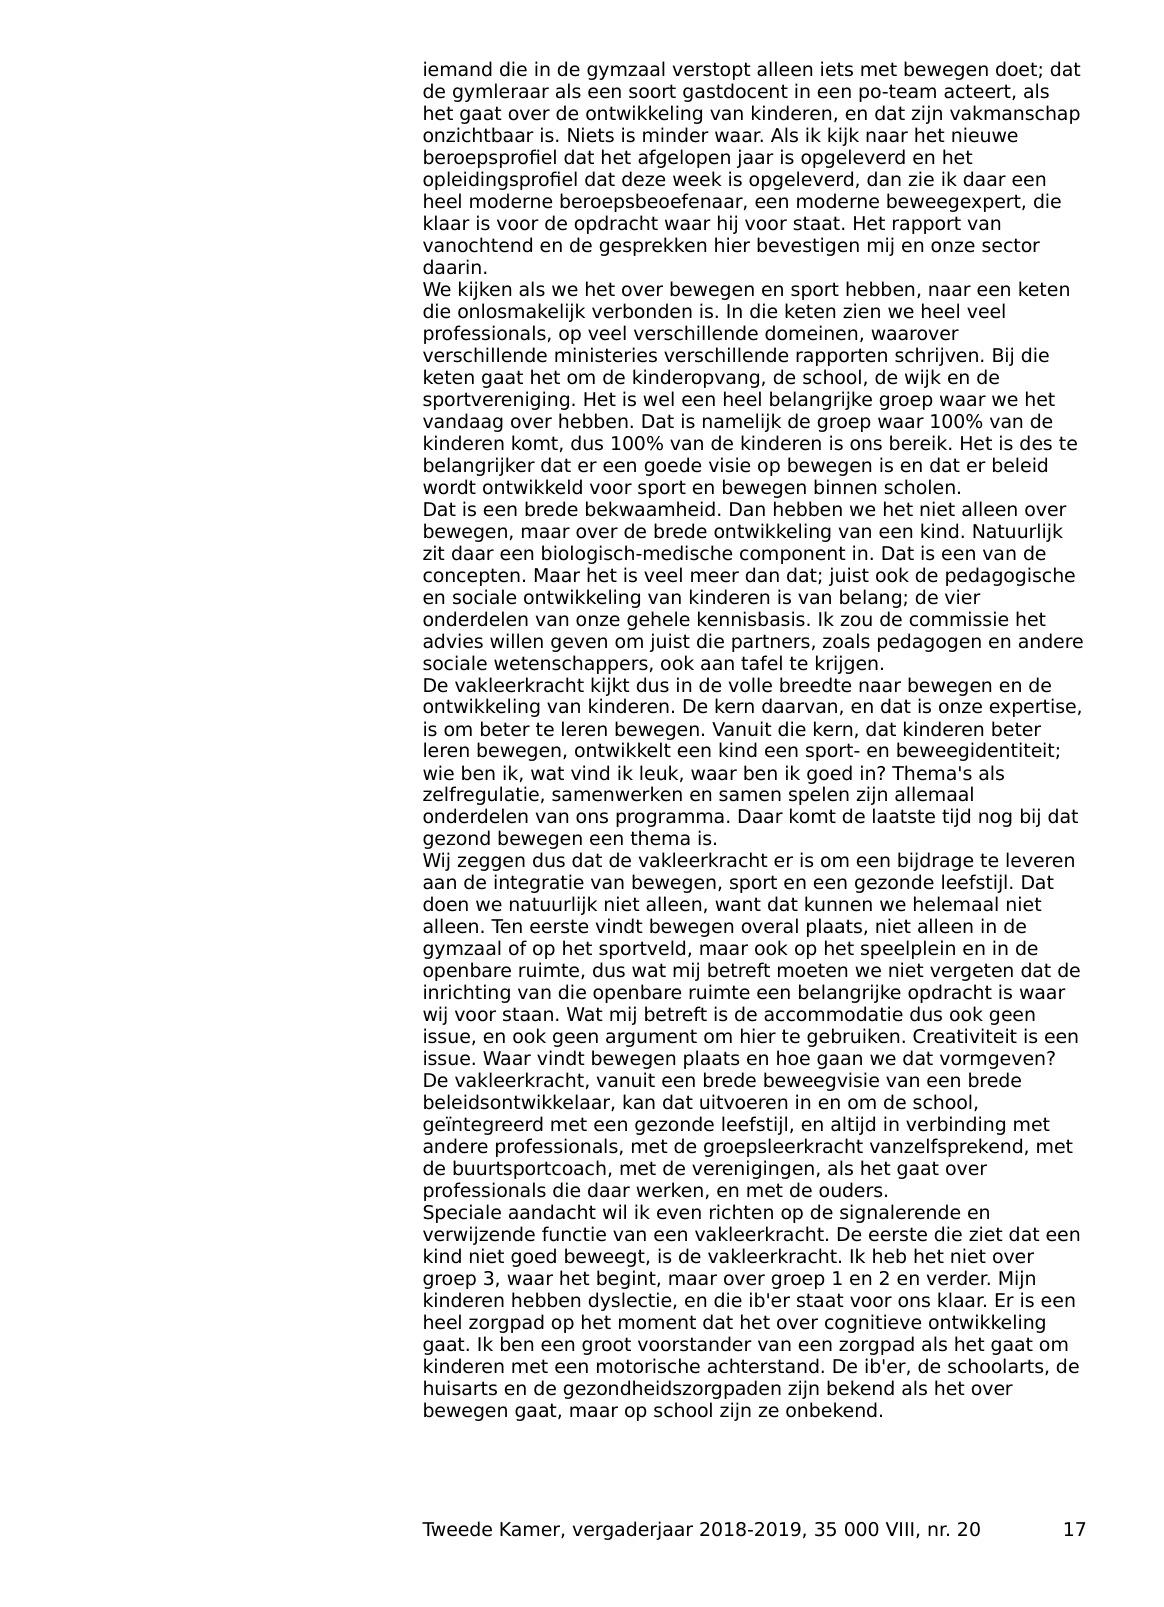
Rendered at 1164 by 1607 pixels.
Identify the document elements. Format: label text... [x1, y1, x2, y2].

text Speciale aandacht wil ik even richten op de signalerende en verwijzende functie van een vakleerkracht. De eerste die ziet dat een kind niet goed beweegt, is de vakleerkracht. Ik heb het niet over groep 3, waar het begint, maar over groep 1 en 2 en verder. Mijn kinderen hebben dyslectie, en die ib'er staat voor ons klaar. Er is een heel zorgpad op het moment dat het over cognitieve ontwikkeling gaat. Ik ben een groot voorstander van een zorgpad als het gaat om kinderen met een motorische achterstand. De ib'er, de schoolarts, de huisarts en de gezondheidszorgpaden zijn bekend als het over bewegen gaat, maar op school zijn ze onbekend. [422, 1202, 1087, 1422]
text Wij zeggen dus dat de vakleerkracht er is om een bijdrage te leveren aan de integratie van bewegen, sport en een gezonde leefstijl. Dat doen we natuurlijk niet alleen, want dat kunnen we helemaal niet alleen. Ten eerste vindt bewegen overal plaats, niet alleen in de gymzaal of op het sportveld, maar ook op het speelplein en in de openbare ruimte, dus wat mij betreft moeten we niet vergeten dat de inrichting van die openbare ruimte een belangrijke opdracht is waar wij voor staan. Wat mij betreft is de accommodatie dus ook geen issue, en ook geen argument om hier te gebruiken. Creativiteit is een issue. Waar vindt bewegen plaats en hoe gaan we dat vormgeven? [422, 850, 1087, 1070]
text De vakleerkracht kijkt dus in de volle breedte naar bewegen en de ontwikkeling van kinderen. De kern daarvan, en dat is onze expertise, is om beter te leren bewegen. Vanuit die kern, dat kinderen beter leren bewegen, ontwikkelt een kind een sport- en beweegidentiteit; wie ben ik, wat vind ik leuk, waar ben ik goed in? Thema's als zelfregulatie, samenwerken en samen spelen zijn allemaal onderdelen van ons programma. Daar komt de laatste tijd nog bij dat gezond bewegen een thema is. [422, 674, 1087, 850]
text We kijken als we het over bewegen en sport hebben, naar een keten die onlosmakelijk verbonden is. In die keten zien we heel veel professionals, op veel verschillende domeinen, waarover verschillende ministeries verschillende rapporten schrijven. Bij die keten gaat het om de kinderopvang, de school, de wijk en de sportvereniging. Het is wel een heel belangrijke groep waar we het vandaag over hebben. Dat is namelijk de groep waar 100% van de kinderen komt, dus 100% van de kinderen is ons bereik. Het is des te belangrijker dat er een goede visie op bewegen is en dat er beleid wordt ontwikkeld voor sport en bewegen binnen scholen. [422, 279, 1087, 499]
text Dat is een brede bekwaamheid. Dan hebben we het niet alleen over bewegen, maar over de brede ontwikkeling van een kind. Natuurlijk zit daar een biologisch-medische component in. Dat is een van de concepten. Maar het is veel meer dan dat; juist ook de pedagogische en sociale ontwikkeling van kinderen is van belang; de vier onderdelen van onze gehele kennisbasis. Ik zou de commissie het advies willen geven om juist die partners, zoals pedagogen en andere sociale wetenschappers, ook aan tafel te krijgen. [422, 499, 1087, 674]
text iemand die in de gymzaal verstopt alleen iets met bewegen doet; dat de gymleraar als een soort gastdocent in een po-team acteert, als het gaat over de ontwikkeling van kinderen, en dat zijn vakmanschap onzichtbaar is. Niets is minder waar. Als ik kijk naar het nieuwe beroepsprofiel dat het afgelopen jaar is opgeleverd en het opleidingsprofiel dat deze week is opgeleverd, dan zie ik daar een heel moderne beroepsbeoefenaar, een moderne beweegexpert, die klaar is voor de opdracht waar hij voor staat. Het rapport van vanochtend en de gesprekken hier bevestigen mij en onze sector daarin. [422, 59, 1087, 279]
text De vakleerkracht, vanuit een brede beweegvisie van een brede beleidsontwikkelaar, kan dat uitvoeren in en om de school, geïntegreerd met een gezonde leefstijl, en altijd in verbinding met andere professionals, met de groepsleerkracht vanzelfsprekend, met de buurtsportcoach, met de verenigingen, als het gaat over professionals die daar werken, en met de ouders. [422, 1070, 1087, 1202]
